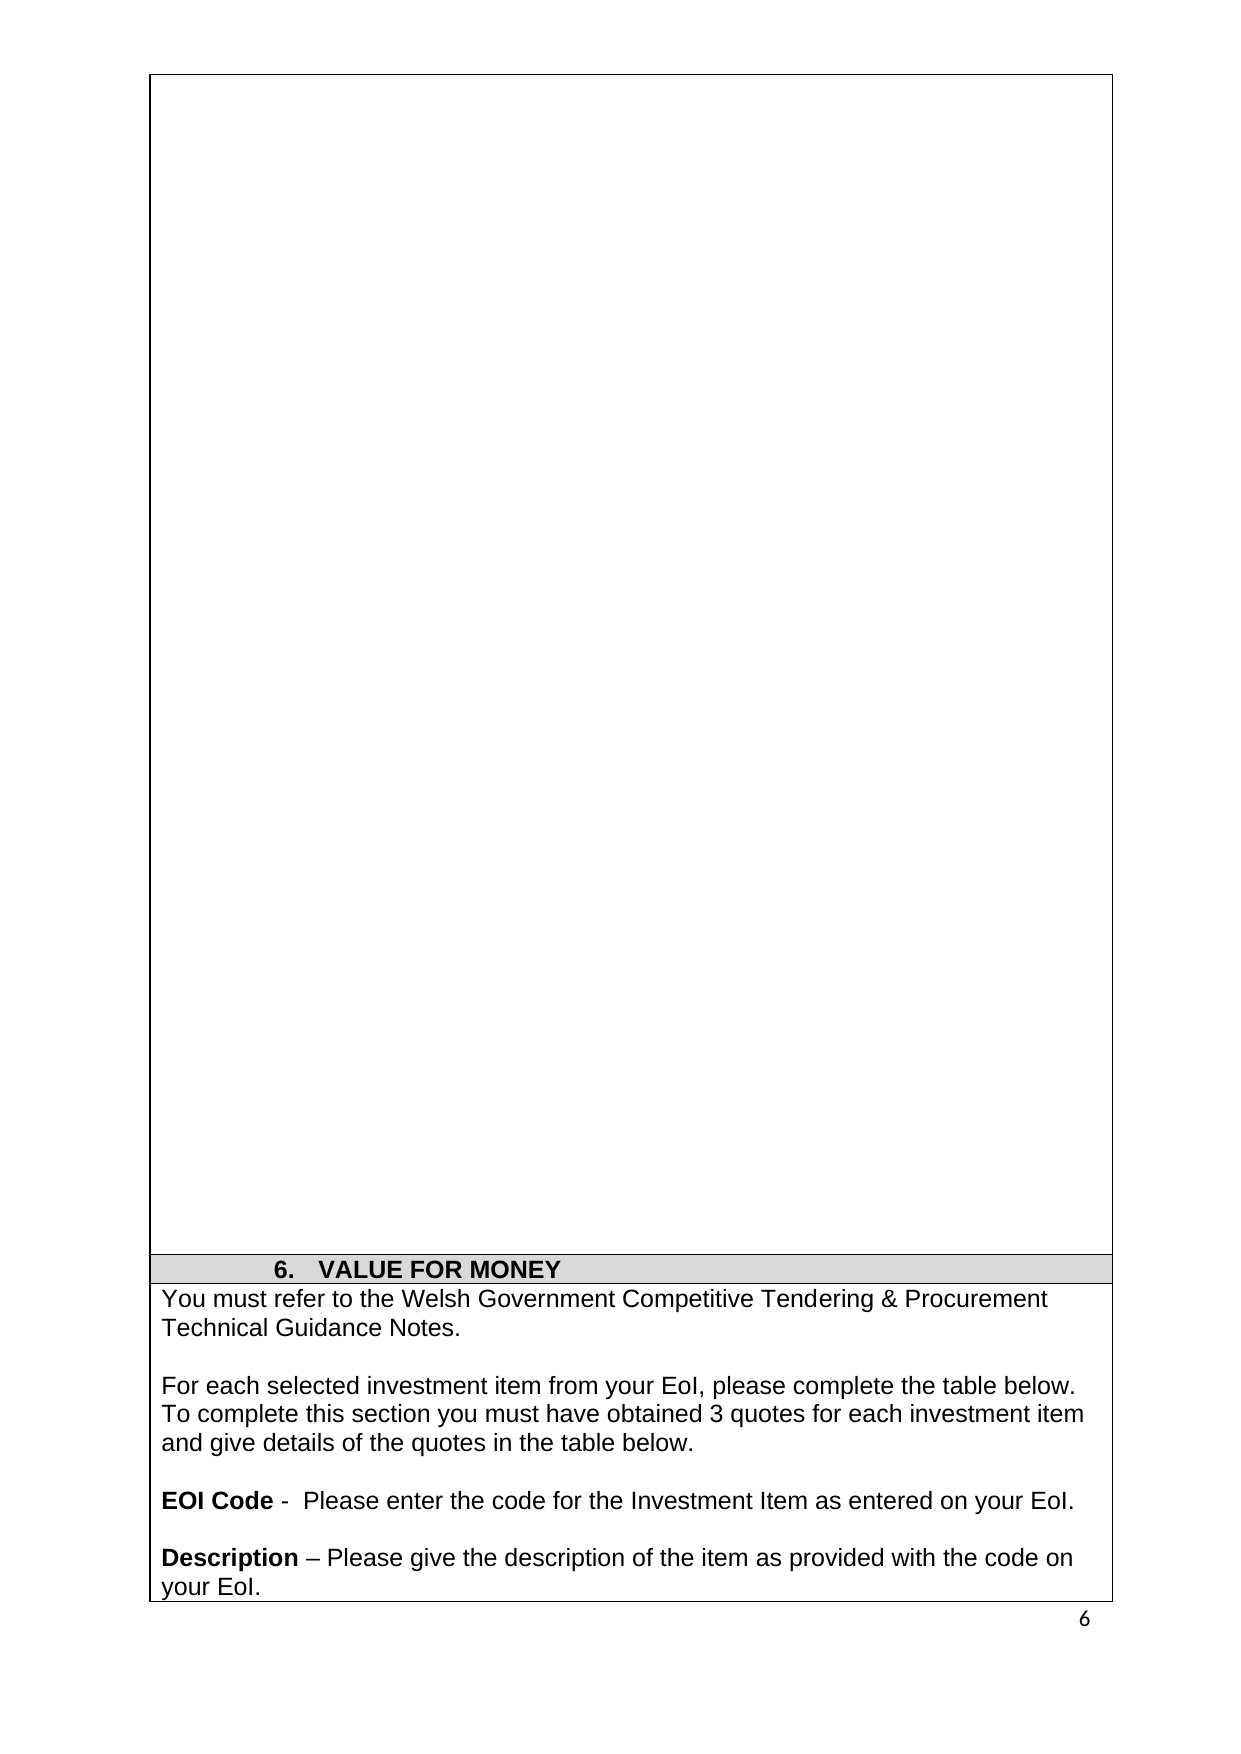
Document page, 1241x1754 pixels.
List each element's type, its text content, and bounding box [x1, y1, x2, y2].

table_cell [151, 75, 1112, 1253]
table_cell You must refer to the Welsh Government Competitive Tendering & Procurement Technical Guidance Notes. For each selected investment item from your EoI, please complete the table below. To complete this section you must have obtained 3 quotes for each investment item and give details of the quotes in the table below. EOI Code - Please enter the code for the Investment Item as entered on your EoI. Description – Please give the description of the item as provided with the code on your EoI. [151, 1284, 1112, 1601]
table_cell VALUE FOR MONEY [151, 1255, 1112, 1283]
